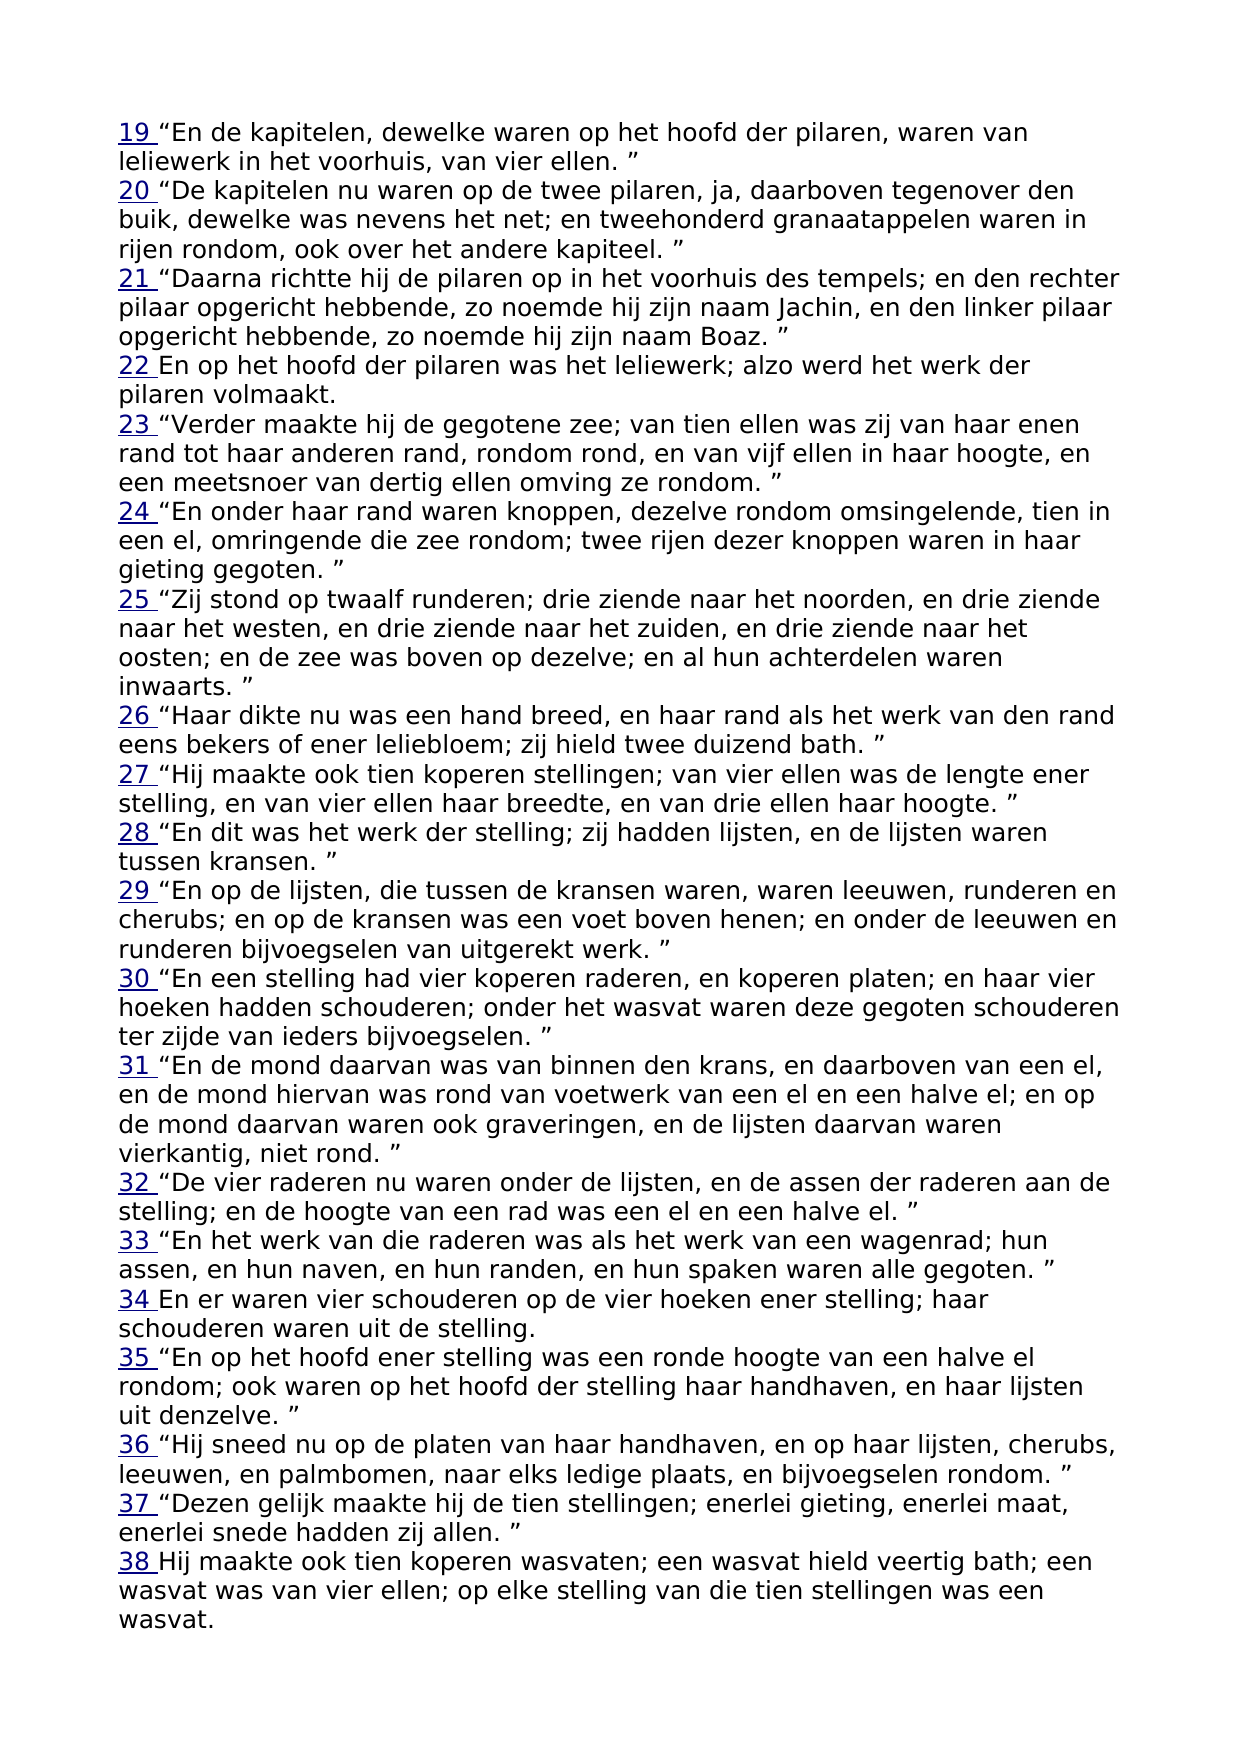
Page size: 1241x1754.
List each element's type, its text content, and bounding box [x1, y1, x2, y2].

text 19 “En de kapitelen, dewelke waren op het hoofd der pilaren, waren van leliewerk in het voorhuis, van vier ellen. ” 20 “De kapitelen nu waren op de twee pilaren, ja, daarboven tegenover den buik, dewelke was nevens het net; en tweehonderd granaatappelen waren in rijen rondom, ook over het andere kapiteel. ” 21 “Daarna richtte hij de pilaren op in het voorhuis des tempels; en den rechter pilaar opgericht hebbende, zo noemde hij zijn naam Jachin, en den linker pilaar opgericht hebbende, zo noemde hij zijn naam Boaz. ” 22 En op het hoofd der pilaren was het leliewerk; alzo werd het werk der pilaren volmaakt. 23 “Verder maakte hij de gegotene zee; van tien ellen was zij van haar enen rand tot haar anderen rand, rondom rond, en van vijf ellen in haar hoogte, en een meetsnoer van dertig ellen omving ze rondom. ” 24 “En onder haar rand waren knoppen, dezelve rondom omsingelende, tien in een el, omringende die zee rondom; twee rijen dezer knoppen waren in haar gieting gegoten. ” 25 “Zij stond op twaalf runderen; drie ziende naar het noorden, en drie ziende naar het westen, en drie ziende naar het zuiden, en drie ziende naar het oosten; en de zee was boven op dezelve; en al hun achterdelen waren inwaarts. ” 26 “Haar dikte nu was een hand breed, en haar rand als het werk van den rand eens bekers of ener leliebloem; zij hield twee duizend bath. ” 27 “Hij maakte ook tien koperen stellingen; van vier ellen was de lengte ener stelling, en van vier ellen haar breedte, en van drie ellen haar hoogte. ” 28 “En dit was het werk der stelling; zij hadden lijsten, en de lijsten waren tussen kransen. ” 29 “En op de lijsten, die tussen de kransen waren, waren leeuwen, runderen en cherubs; en op de kransen was een voet boven henen; en onder de leeuwen en runderen bijvoegselen van uitgerekt werk. ” 30 “En een stelling had vier koperen raderen, en koperen platen; en haar vier hoeken hadden schouderen; onder het wasvat waren deze gegoten schouderen ter zijde van ieders bijvoegselen. ” 31 “En de mond daarvan was van binnen den krans, en daarboven van een el, en de mond hiervan was rond van voetwerk van een el en een halve el; en op de mond daarvan waren ook graveringen, en de lijsten daarvan waren vierkantig, niet rond. ” 32 “De vier raderen nu waren onder de lijsten, en de assen der raderen aan de stelling; en de hoogte van een rad was een el en een halve el. ” 33 “En het werk van die raderen was als het werk van een wagenrad; hun assen, en hun naven, en hun randen, en hun spaken waren alle gegoten. ” 34 En er waren vier schouderen op de vier hoeken ener stelling; haar schouderen waren uit de stelling. 35 “En op het hoofd ener stelling was een ronde hoogte van een halve el rondom; ook waren op het hoofd der stelling haar handhaven, en haar lijsten uit denzelve. ” 36 “Hij sneed nu op de platen van haar handhaven, en op haar lijsten, cherubs, leeuwen, en palmbomen, naar elks ledige plaats, en bijvoegselen rondom. ” 37 “Dezen gelijk maakte hij de tien stellingen; enerlei gieting, enerlei maat, enerlei snede hadden zij allen. ” 38 Hij maakte ook tien koperen wasvaten; een wasvat hield veertig bath; een wasvat was van vier ellen; op elke stelling van die tien stellingen was een wasvat. [118, 118, 1122, 1635]
